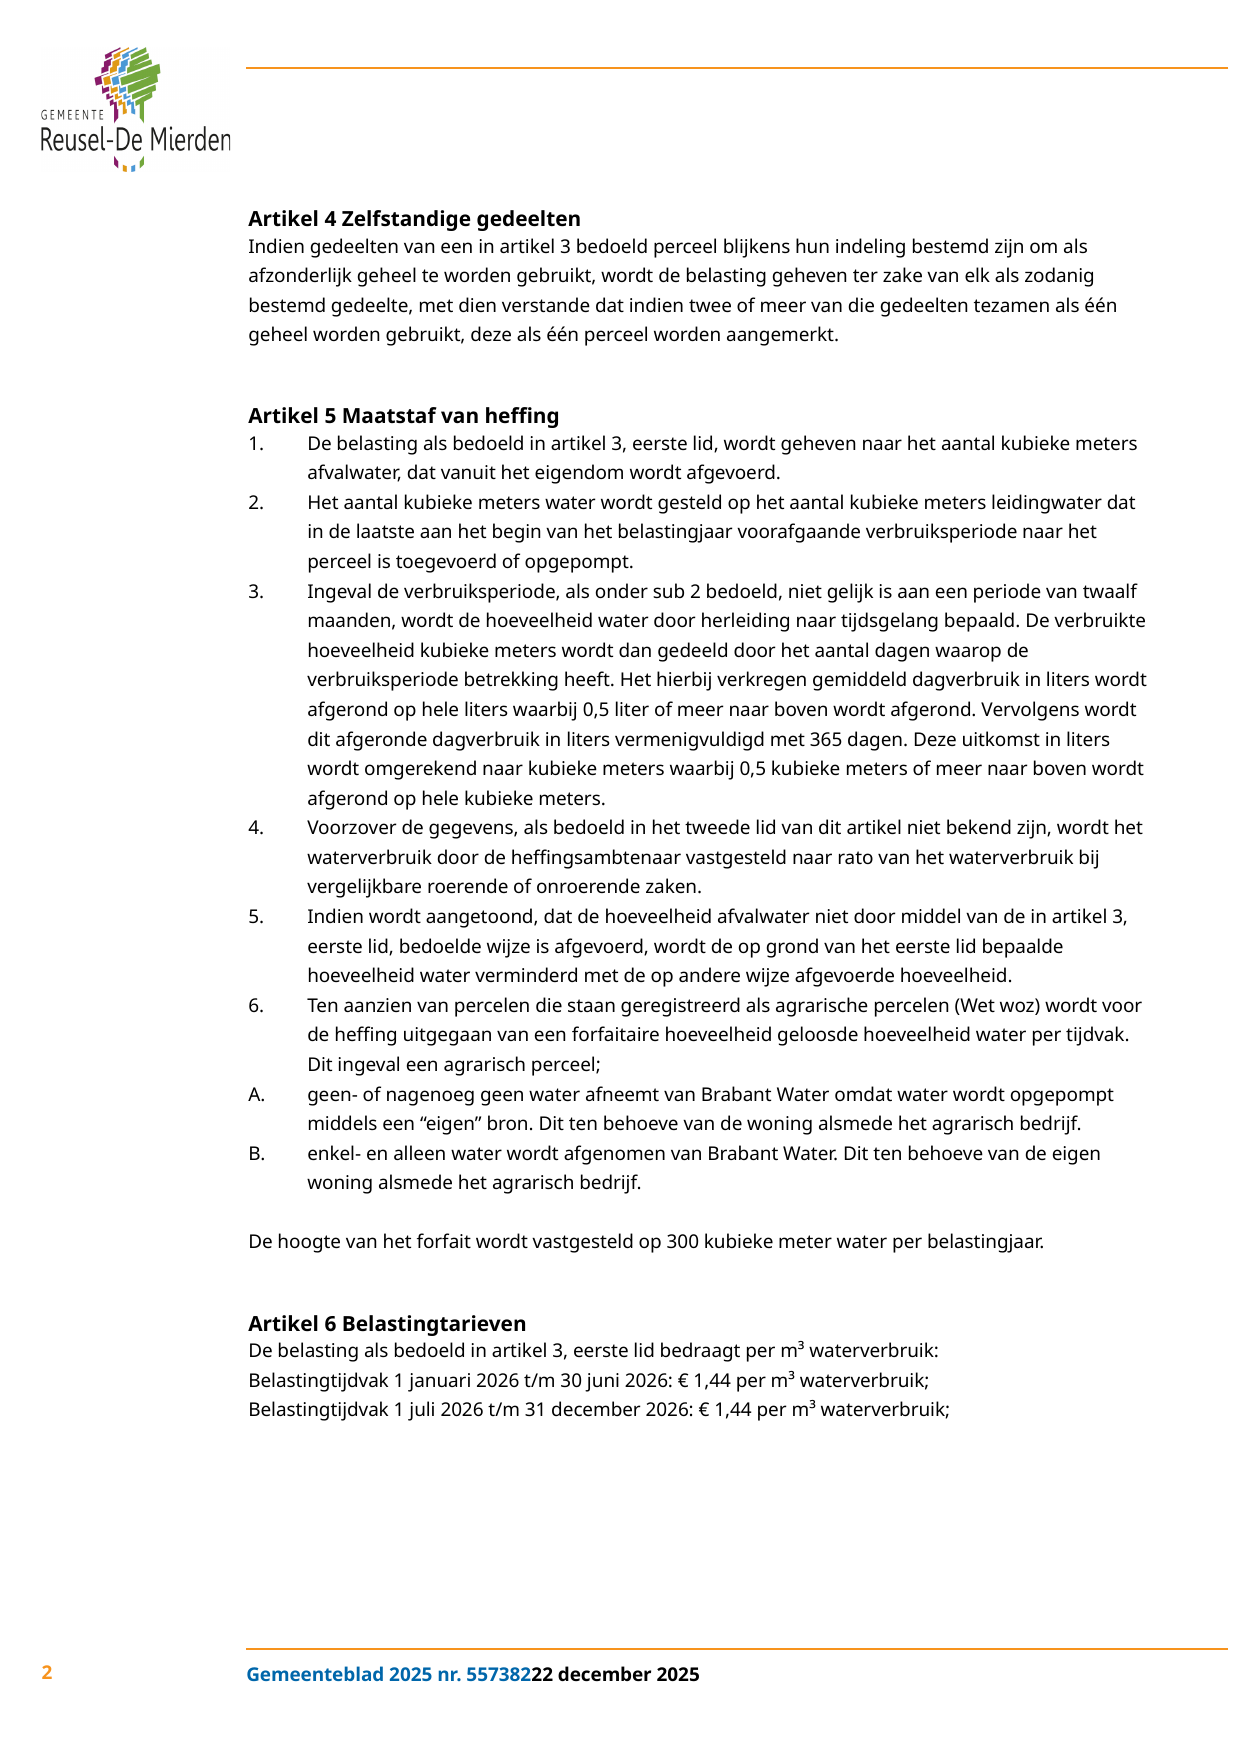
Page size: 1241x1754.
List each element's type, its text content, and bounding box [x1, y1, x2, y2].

text Artikel 5 Maatstaf van heffing [248, 402, 1152, 430]
text De hoogte van het forfait wordt vastgesteld op 300 kubieke meter water per belastingjaar. [248, 1229, 1152, 1254]
list enkel- en alleen water wordt afgenomen van Brabant Water. Dit ten behoeve van de eigen woning alsmede het agrarisch bedrijf. [248, 1140, 1152, 1195]
list De belasting als bedoeld in artikel 3, eerste lid, wordt geheven naar het aantal kubieke meters afvalwater, dat vanuit het eigendom wordt afgevoerd. [248, 430, 1152, 485]
list Voorzover de gegevens, als bedoeld in het tweede lid van dit artikel niet bekend zijn, wordt het waterverbruik door de heffingsambtenaar vastgesteld naar rato van het waterverbruik bij vergelijkbare roerende of onroerende zaken. [248, 814, 1152, 899]
picture [41, 47, 231, 172]
text Artikel 4 Zelfstandige gedeelten [248, 204, 1152, 233]
text Belastingtijdvak 1 juli 2026 t/m 31 december 2026: € 1,44 per m³ waterverbruik; [248, 1396, 1152, 1422]
list Ten aanzien van percelen die staan geregistreerd als agrarische percelen (Wet woz) wordt voor de heffing uitgegaan van een forfaitaire hoeveelheid geloosde hoeveelheid water per tijdvak. Dit ingeval een agrarisch perceel; [248, 992, 1152, 1077]
text Artikel 6 Belastingtarieven [248, 1309, 1152, 1337]
list Ingeval de verbruiksperiode, als onder sub 2 bedoeld, niet gelijk is aan een periode van twaalf maanden, wordt de hoeveelheid water door herleiding naar tijdsgelang bepaald. De verbruikte hoeveelheid kubieke meters wordt dan gedeeld door het aantal dagen waarop de verbruiksperiode betrekking heeft. Het hierbij verkregen gemiddeld dagverbruik in liters wordt afgerond op hele liters waarbij 0,5 liter of meer naar boven wordt afgerond. Vervolgens wordt dit afgeronde dagverbruik in liters vermenigvuldigd met 365 dagen. Deze uitkomst in liters wordt omgerekend naar kubieke meters waarbij 0,5 kubieke meters of meer naar boven wordt afgerond op hele kubieke meters. [248, 578, 1152, 811]
list Indien wordt aangetoond, dat de hoeveelheid afvalwater niet door middel van de in artikel 3, eerste lid, bedoelde wijze is afgevoerd, wordt de op grond van het eerste lid bepaalde hoeveelheid water verminderd met de op andere wijze afgevoerde hoeveelheid. [248, 903, 1152, 988]
text Indien gedeelten van een in artikel 3 bedoeld perceel blijkens hun indeling bestemd zijn om als afzonderlijk geheel te worden gebruikt, wordt de belasting geheven ter zake van elk als zodanig bestemd gedeelte, met dien verstande dat indien twee of meer van die gedeelten tezamen als één geheel worden gebruikt, deze als één perceel worden aangemerkt. [248, 233, 1152, 347]
text De belasting als bedoeld in artikel 3, eerste lid bedraagt per m³ waterverbruik: [248, 1337, 1152, 1363]
list Het aantal kubieke meters water wordt gesteld op het aantal kubieke meters leidingwater dat in de laatste aan het begin van het belastingjaar voorafgaande verbruiksperiode naar het perceel is toegevoerd of opgepompt. [248, 489, 1152, 574]
text Belastingtijdvak 1 januari 2026 t/m 30 juni 2026: € 1,44 per m³ waterverbruik; [248, 1367, 1152, 1392]
list geen- of nagenoeg geen water afneemt van Brabant Water omdat water wordt opgepompt middels een “eigen” bron. Dit ten behoeve van de woning alsmede het agrarisch bedrijf. [248, 1081, 1152, 1136]
